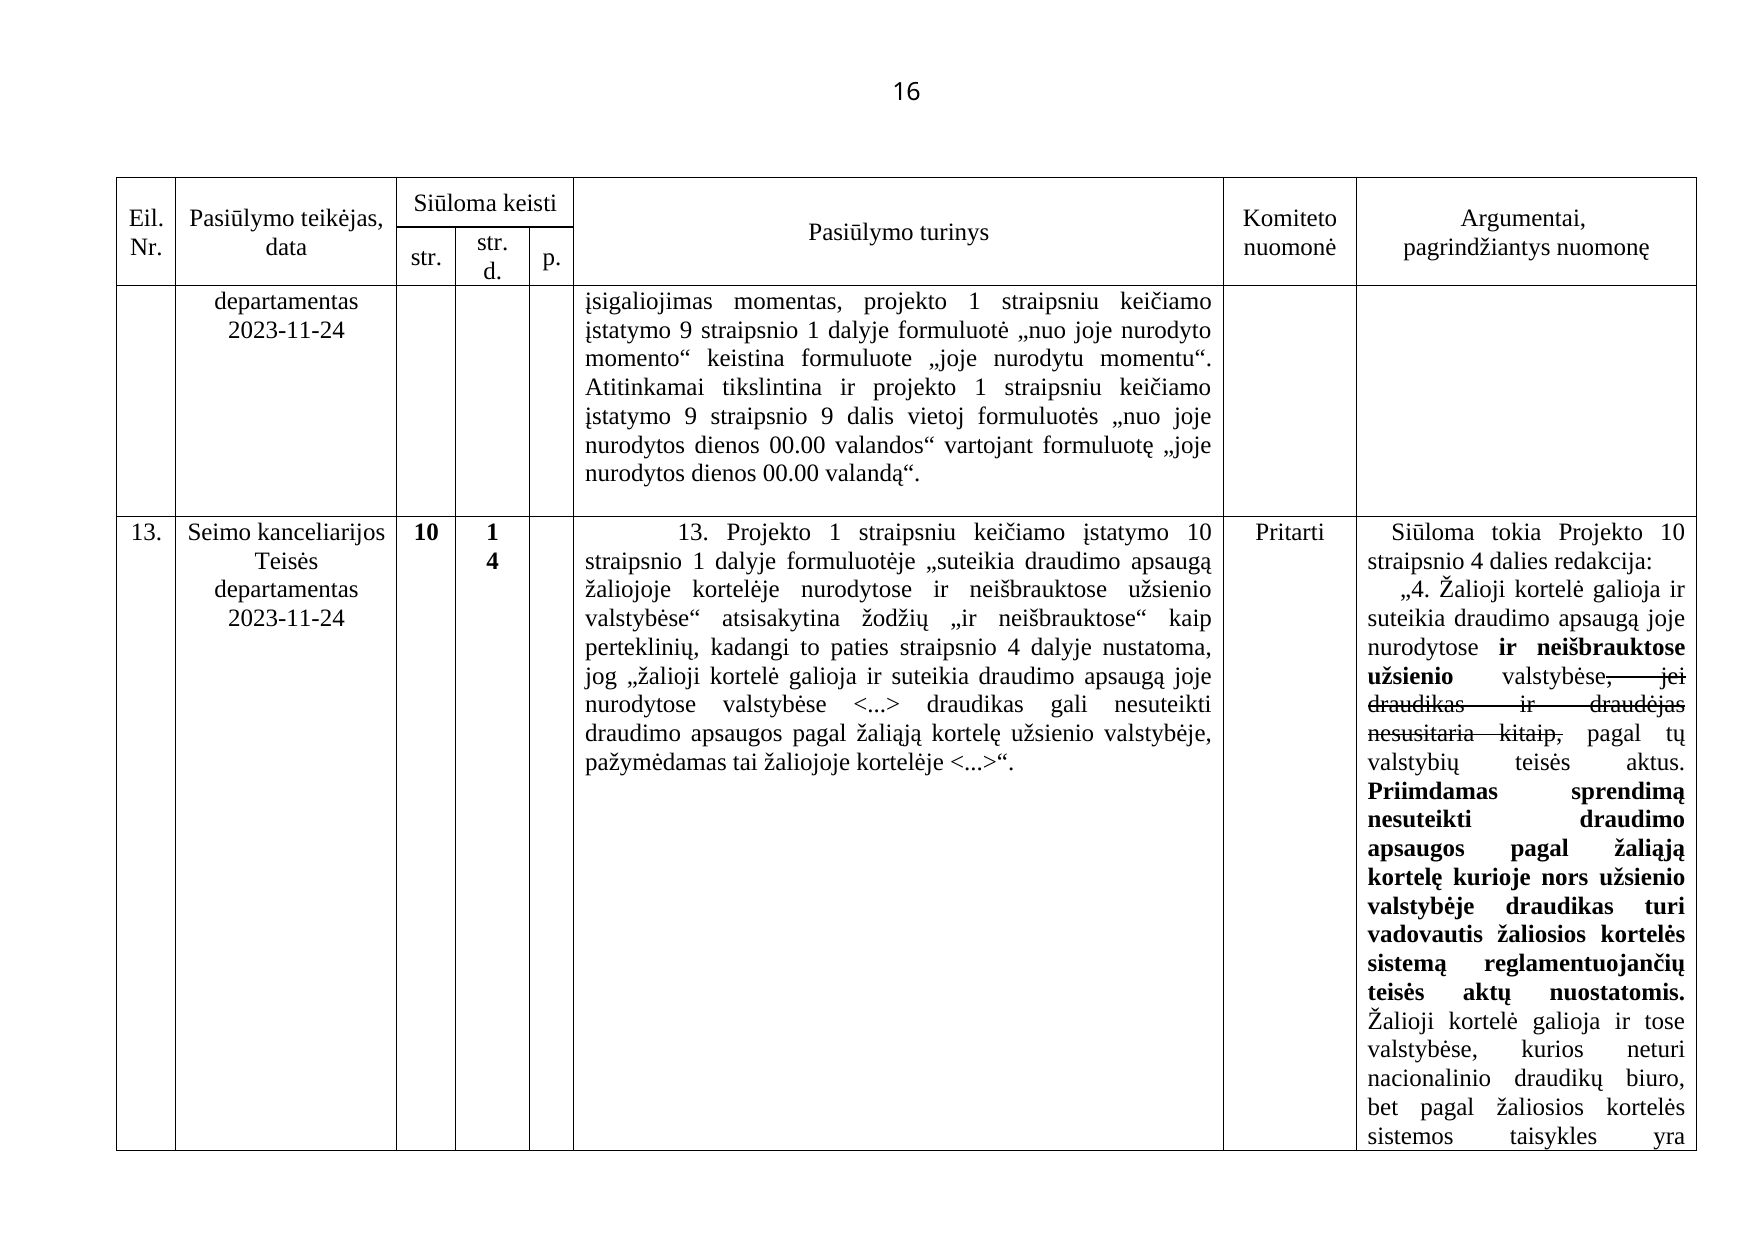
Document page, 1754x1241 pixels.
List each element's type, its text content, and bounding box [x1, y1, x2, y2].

table_header Eil. Nr. [117, 178, 175, 285]
table_cell [397, 286, 455, 516]
table_cell Siūloma tokia Projekto 10 straipsnio 4 dalies redakcija: „4. Žalioji kortelė galioja ir suteikia draudimo apsaugą joje nurodytose ir neišbrauktose užsienio valstybėse, jei draudikas ir draudėjas nesusitaria kitaip, pagal tų valstybių teisės aktus. Priimdamas sprendimą nesuteikti draudimo apsaugos pagal žaliąją kortelę kurioje nors užsienio valstybėje draudikas turi vadovautis žaliosios kortelės sistemą reglamentuojančių teisės aktų nuostatomis. Žalioji kortelė galioja ir tose valstybėse, kurios neturi nacionalinio draudikų biuro, bet pagal žaliosios kortelės sistemos taisykles yra [1357, 517, 1696, 1149]
table_cell 10 [397, 517, 455, 1149]
table_cell [456, 286, 529, 516]
table_header Pasiūlymo turinys [574, 178, 1223, 285]
table_cell str. [397, 228, 455, 285]
table_cell 13. Projekto 1 straipsniu keičiamo įstatymo 10 straipsnio 1 dalyje formuluotėje „suteikia draudimo apsaugą žaliojoje kortelėje nurodytose ir neišbrauktose užsienio valstybėse“ atsisakytina žodžių „ir neišbrauktose“ kaip perteklinių, kadangi to paties straipsnio 4 dalyje nustatoma, jog „žalioji kortelė galioja ir suteikia draudimo apsaugą joje nurodytose valstybėse <...> draudikas gali nesuteikti draudimo apsaugos pagal žaliąją kortelę užsienio valstybėje, pažymėdamas tai žaliojoje kortelėje <...>“. [574, 517, 1223, 1149]
table_cell [530, 286, 573, 516]
table_cell departamentas 2023-11-24 [176, 286, 396, 516]
table_cell 1 4 [456, 517, 529, 1149]
table_cell 13. [117, 517, 175, 1149]
table_cell str. d. [456, 228, 529, 285]
table_header Komiteto nuomonė [1224, 178, 1356, 285]
table_header Pasiūlymo teikėjas, data [176, 178, 396, 285]
table_cell įsigaliojimas momentas, projekto 1 straipsniu keičiamo įstatymo 9 straipsnio 1 dalyje formuluotė „nuo joje nurodyto momento“ keistina formuluote „joje nurodytu momentu“. Atitinkamai tikslintina ir projekto 1 straipsniu keičiamo įstatymo 9 straipsnio 9 dalis vietoj formuluotės „nuo joje nurodytos dienos 00.00 valandos“ vartojant formuluotę „joje nurodytos dienos 00.00 valandą“. [574, 286, 1223, 516]
table_cell Pritarti [1224, 517, 1356, 1149]
table_cell [117, 286, 175, 516]
table_cell Seimo kanceliarijos Teisės departamentas 2023-11-24 [176, 517, 396, 1149]
table_header Siūloma keisti [397, 178, 573, 226]
table_header Argumentai, pagrindžiantys nuomonę [1357, 178, 1696, 285]
table_cell [530, 517, 573, 1149]
table_cell [1224, 286, 1356, 516]
table_cell [1357, 286, 1696, 516]
table_cell p. [530, 228, 573, 285]
